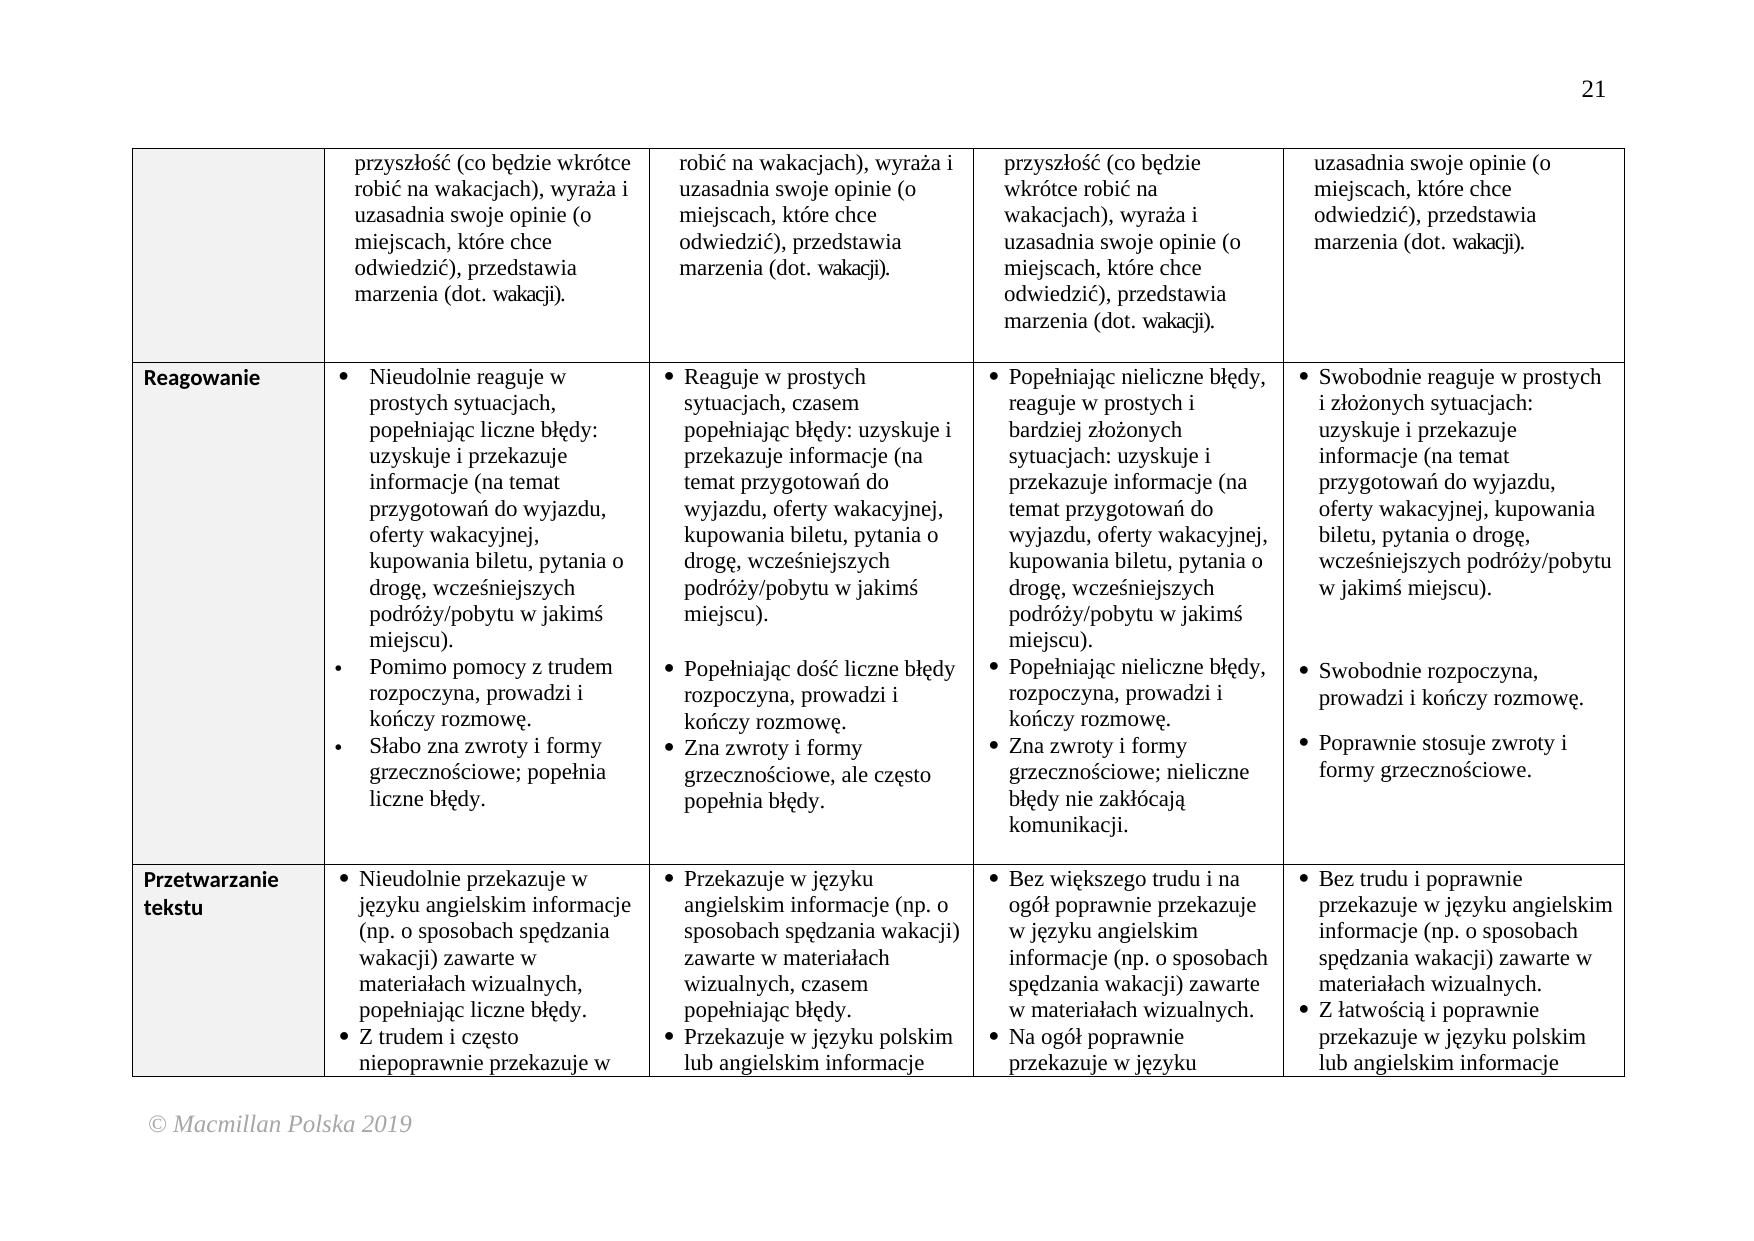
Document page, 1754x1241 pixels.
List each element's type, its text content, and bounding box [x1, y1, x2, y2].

table_cell przyszłość (co będzie wkrótce robić na wakacjach), wyraża i uzasadnia swoje opinie (o miejscach, które chce odwiedzić), przedstawia marzenia (dot. wakacji). [325, 149, 649, 362]
table_cell Przetwarzanie tekstu [133, 865, 324, 1076]
table_cell Nieudolnie reaguje w prostych sytuacjach, popełniając liczne błędy: uzyskuje i przekazuje informacje (na temat przygotowań do wyjazdu, oferty wakacyjnej, kupowania biletu, pytania o drogę, wcześniejszych podróży/pobytu w jakimś miejscu). Pomimo pomocy z trudem rozpoczyna, prowadzi i kończy rozmowę. Słabo zna zwroty i formy grzecznościowe; popełnia liczne błędy. [325, 363, 649, 864]
table_cell przyszłość (co będzie wkrótce robić na wakacjach), wyraża i uzasadnia swoje opinie (o miejscach, które chce odwiedzić), przedstawia marzenia (dot. wakacji). [974, 149, 1283, 362]
table_cell Bez większego trudu i na ogół poprawnie przekazuje w języku angielskim informacje (np. o sposobach spędzania wakacji) zawarte w materiałach wizualnych. Na ogół poprawnie przekazuje w języku [974, 865, 1283, 1076]
table_cell Przekazuje w języku angielskim informacje (np. o sposobach spędzania wakacji) zawarte w materiałach wizualnych, czasem popełniając błędy. Przekazuje w języku polskim lub angielskim informacje [650, 865, 973, 1076]
table_cell Reagowanie [133, 363, 324, 864]
table_cell Swobodnie reaguje w prostych i złożonych sytuacjach: uzyskuje i przekazuje informacje (na temat przygotowań do wyjazdu, oferty wakacyjnej, kupowania biletu, pytania o drogę, wcześniejszych podróży/pobytu w jakimś miejscu). Swobodnie rozpoczyna, prowadzi i kończy rozmowę. Poprawnie stosuje zwroty i formy grzecznościowe. [1284, 363, 1624, 864]
table_cell [133, 149, 324, 362]
table_cell robić na wakacjach), wyraża i uzasadnia swoje opinie (o miejscach, które chce odwiedzić), przedstawia marzenia (dot. wakacji). [650, 149, 973, 362]
table_cell Reaguje w prostych sytuacjach, czasem popełniając błędy: uzyskuje i przekazuje informacje (na temat przygotowań do wyjazdu, oferty wakacyjnej, kupowania biletu, pytania o drogę, wcześniejszych podróży/pobytu w jakimś miejscu). Popełniając dość liczne błędy rozpoczyna, prowadzi i kończy rozmowę. Zna zwroty i formy grzecznościowe, ale często popełnia błędy. [650, 363, 973, 864]
table_cell Bez trudu i poprawnie przekazuje w języku angielskim informacje (np. o sposobach spędzania wakacji) zawarte w materiałach wizualnych. Z łatwością i poprawnie przekazuje w języku polskim lub angielskim informacje [1284, 865, 1624, 1076]
table_cell Nieudolnie przekazuje w języku angielskim informacje (np. o sposobach spędzania wakacji) zawarte w materiałach wizualnych, popełniając liczne błędy. Z trudem i często niepoprawnie przekazuje w [325, 865, 649, 1076]
table_cell uzasadnia swoje opinie (o miejscach, które chce odwiedzić), przedstawia marzenia (dot. wakacji). [1284, 149, 1624, 362]
table_cell Popełniając nieliczne błędy, reaguje w prostych i bardziej złożonych sytuacjach: uzyskuje i przekazuje informacje (na temat przygotowań do wyjazdu, oferty wakacyjnej, kupowania biletu, pytania o drogę, wcześniejszych podróży/pobytu w jakimś miejscu). Popełniając nieliczne błędy, rozpoczyna, prowadzi i kończy rozmowę. Zna zwroty i formy grzecznościowe; nieliczne błędy nie zakłócają komunikacji. [974, 363, 1283, 864]
